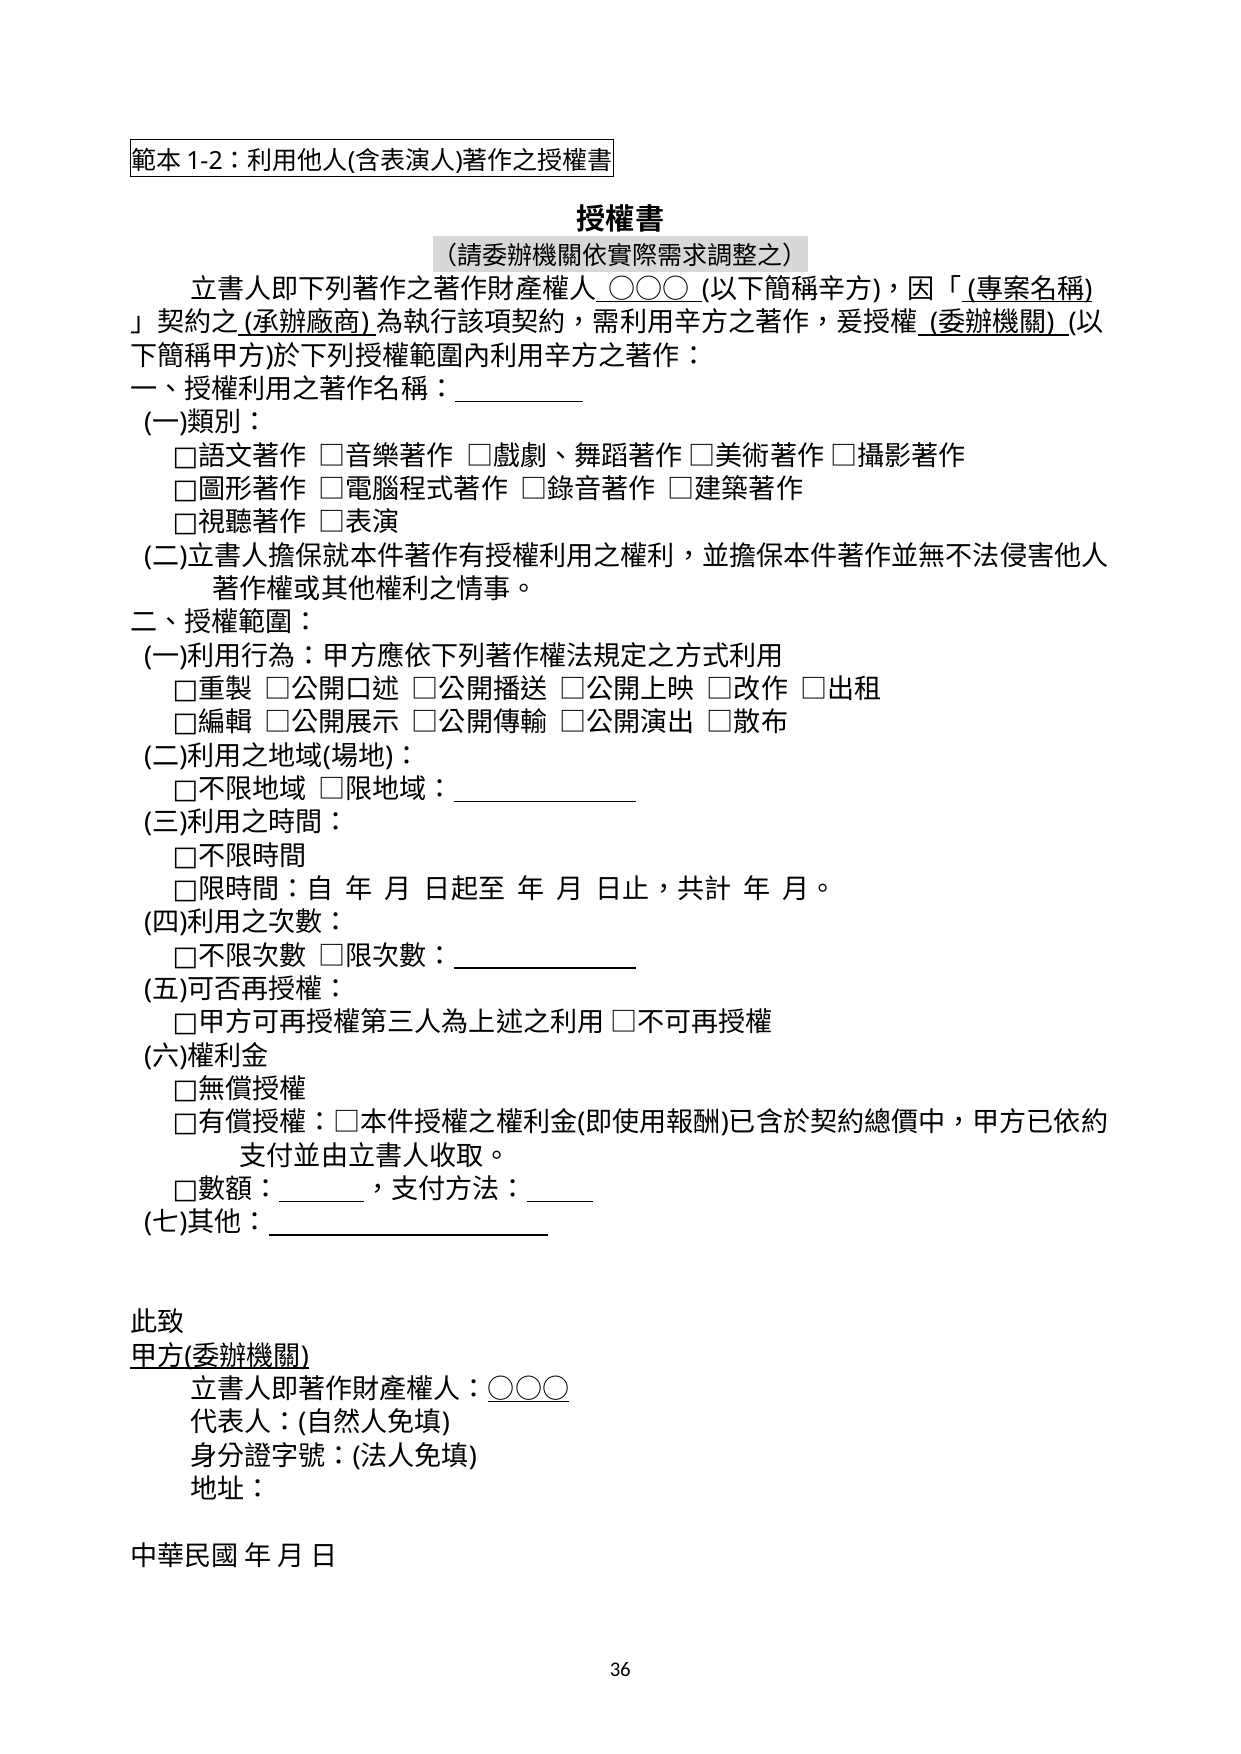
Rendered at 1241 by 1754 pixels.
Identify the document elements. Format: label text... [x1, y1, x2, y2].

text 此致 [130, 1305, 1110, 1338]
text 一、授權利用之著作名稱： [130, 372, 1110, 405]
text □圖形著作 □電腦程式著作 □錄音著作 □建築著作 [130, 472, 1110, 505]
text 授權書 [130, 202, 1110, 236]
text 立書人即著作財產權人：○○○ [130, 1372, 1110, 1405]
text (二)立書人擔保就本件著作有授權利用之權利，並擔保本件著作並無不法侵害他人著作權或其他權利之情事。 [130, 538, 1110, 605]
text □有償授權：□本件授權之權利金(即使用報酬)已含於契約總價中，甲方已依約支付並由立書人收取。 [130, 1105, 1110, 1172]
text □限時間：自 年 月 日起至 年 月 日止，共計 年 月。 [130, 872, 1110, 905]
text （請委辦機關依實際需求調整之） [130, 236, 1110, 272]
text □重製 □公開口述 □公開播送 □公開上映 □改作 □出租 [130, 672, 1110, 705]
text □語文著作 □音樂著作 □戲劇、舞蹈著作 □美術著作 □攝影著作 [130, 438, 1110, 472]
text (四)利用之次數： [130, 905, 1110, 938]
text 甲方(委辦機關) [130, 1338, 1110, 1372]
text (五)可否再授權： [130, 972, 1110, 1005]
text 範本1-2：利用他人(含表演人)著作之授權書 [130, 136, 1110, 177]
text (三)利用之時間： [130, 805, 1110, 838]
text 中華民國 年 月 日 [130, 1538, 1110, 1572]
text 立書人即下列著作之著作財產權人 ○○○ (以下簡稱辛方)，因「 (專案名稱) 」契約之 (承辦廠商) 為執行該項契約，需利用辛方之著作，爰授權 (委辦機關) (以下簡稱甲方)於下列授權範圍內利用辛方之著作： [130, 272, 1110, 372]
text (七)其他： [130, 1205, 1110, 1238]
text □甲方可再授權第三人為上述之利用 □不可再授權 [130, 1005, 1110, 1038]
text □視聽著作 □表演 [130, 505, 1110, 538]
text □不限時間 [130, 838, 1110, 872]
text 地址： [130, 1472, 1110, 1505]
text □不限次數 □限次數： [130, 938, 1110, 972]
text □無償授權 [130, 1072, 1110, 1105]
text (六)權利金 [130, 1038, 1110, 1072]
text (二)利用之地域(場地)： [130, 738, 1110, 772]
text 代表人：(自然人免填) [130, 1405, 1110, 1438]
text (一)利用行為：甲方應依下列著作權法規定之方式利用 [130, 638, 1110, 672]
text □不限地域 □限地域： [130, 772, 1110, 805]
text □編輯 □公開展示 □公開傳輸 □公開演出 □散布 [130, 705, 1110, 738]
text 二、授權範圍： [130, 605, 1110, 638]
text □數額： ，支付方法： [130, 1172, 1110, 1205]
text 身分證字號：(法人免填) [130, 1438, 1110, 1472]
text (一)類別： [130, 405, 1110, 438]
